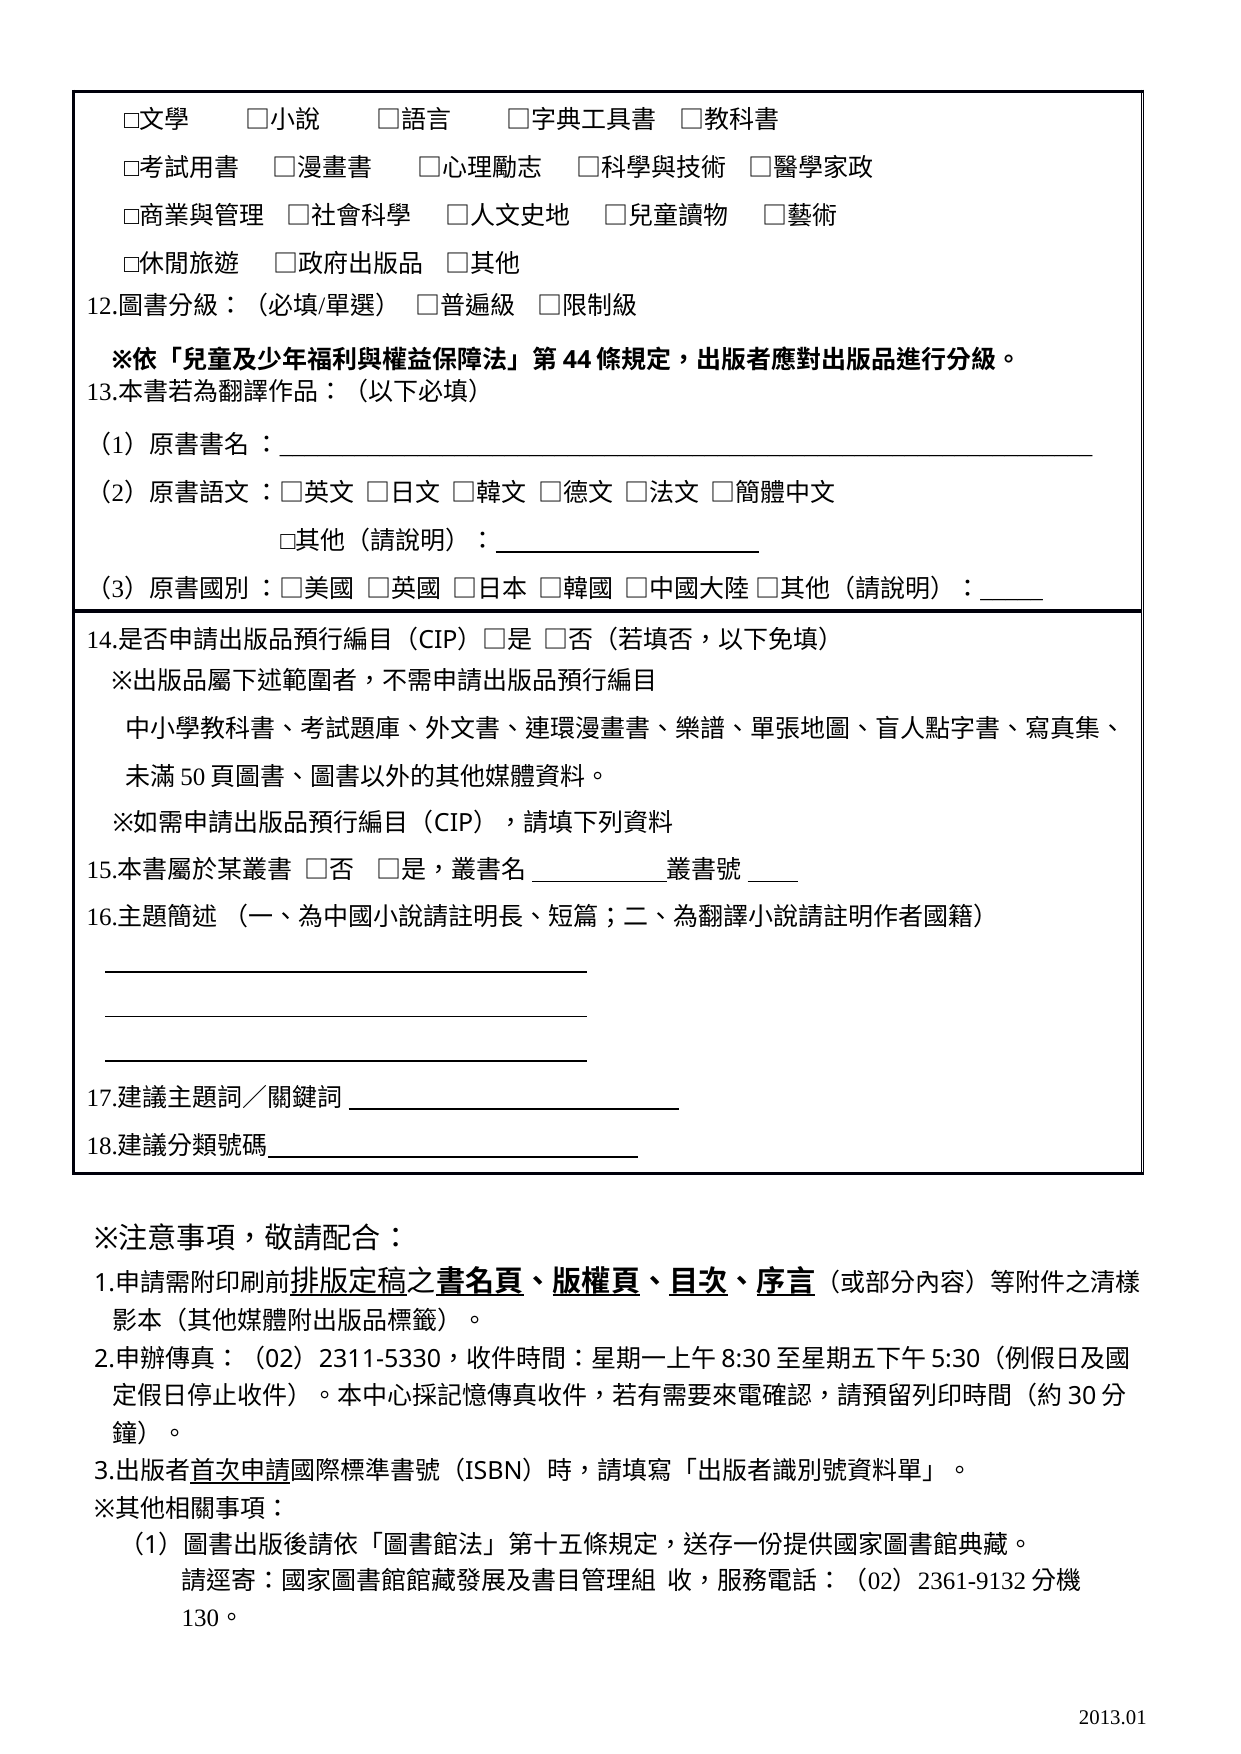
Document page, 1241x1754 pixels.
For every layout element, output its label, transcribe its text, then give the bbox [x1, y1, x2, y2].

text ※其他相關事項： [94, 1487, 1146, 1524]
text 請逕寄：國家圖書館館藏發展及書目管理組 收，服務電話：（02）2361-9132分機130。 [181, 1561, 1146, 1633]
text 3.出版者首次申請國際標準書號（ISBN）時，請填寫「出版者識別號資料單」。 [94, 1449, 1146, 1487]
text ※注意事項，敬請配合： [94, 1215, 1146, 1257]
text 1.申請需附印刷前排版定稿之書名頁、版權頁、目次、序言（或部分內容）等附件之清樣影本（其他媒體附出版品標籤）。 [94, 1257, 1146, 1337]
table_cell □文學 □小說 □語言 □字典工具書 □教科書 □考試用書 □漫畫書 □心理勵志 □科學與技術 □醫學家政 □商業與管理 □社會科學 □人文史地 □兒童讀物 □藝術 □休閒旅遊 □政府出版品 □其他 12.圖書分級：（必填/單選） □普遍級 □限制級 ※依「兒童及少年福利與權益保障法」第44條規定，出版者應對出版品進行分級。 13.本書若為翻譯作品：（以下必填） （1）原書書名 ：_________________________________________________________________ （2）原書語文 ：□英文 □日文 □韓文 □德文 □法文 □簡體中文 □其他（請說明）： （3）原書國別 ：□美國 □英國 □日本 □韓國 □中國大陸 □其他（請說明）：_____ [75, 93, 1141, 609]
table_cell 14.是否申請出版品預行編目（CIP）□是 □否（若填否，以下免填） ※出版品屬下述範圍者，不需申請出版品預行編目 中小學教科書、考試題庫、外文書、連環漫畫書、樂譜、單張地圖、盲人點字書、寫真集、 未滿50頁圖書、圖書以外的其他媒體資料。 ※如需申請出版品預行編目（CIP），請填下列資料 15.本書屬於某叢書 □否 □是，叢書名 叢書號 16.主題簡述 （一、為中國小說請註明長、短篇；二、為翻譯小說請註明作者國籍） 17.建議主題詞／關鍵詞 18.建議分類號碼 [75, 613, 1141, 1172]
text 2.申辦傳真：（02）2311-5330，收件時間：星期一上午8:30至星期五下午5:30（例假日及國定假日停止收件）。本中心採記憶傳真收件，若有需要來電確認，請預留列印時間（約30分鐘）。 [94, 1337, 1146, 1449]
text （1）圖書出版後請依「圖書館法」第十五條規定，送存一份提供國家圖書館典藏。 [119, 1524, 1146, 1561]
